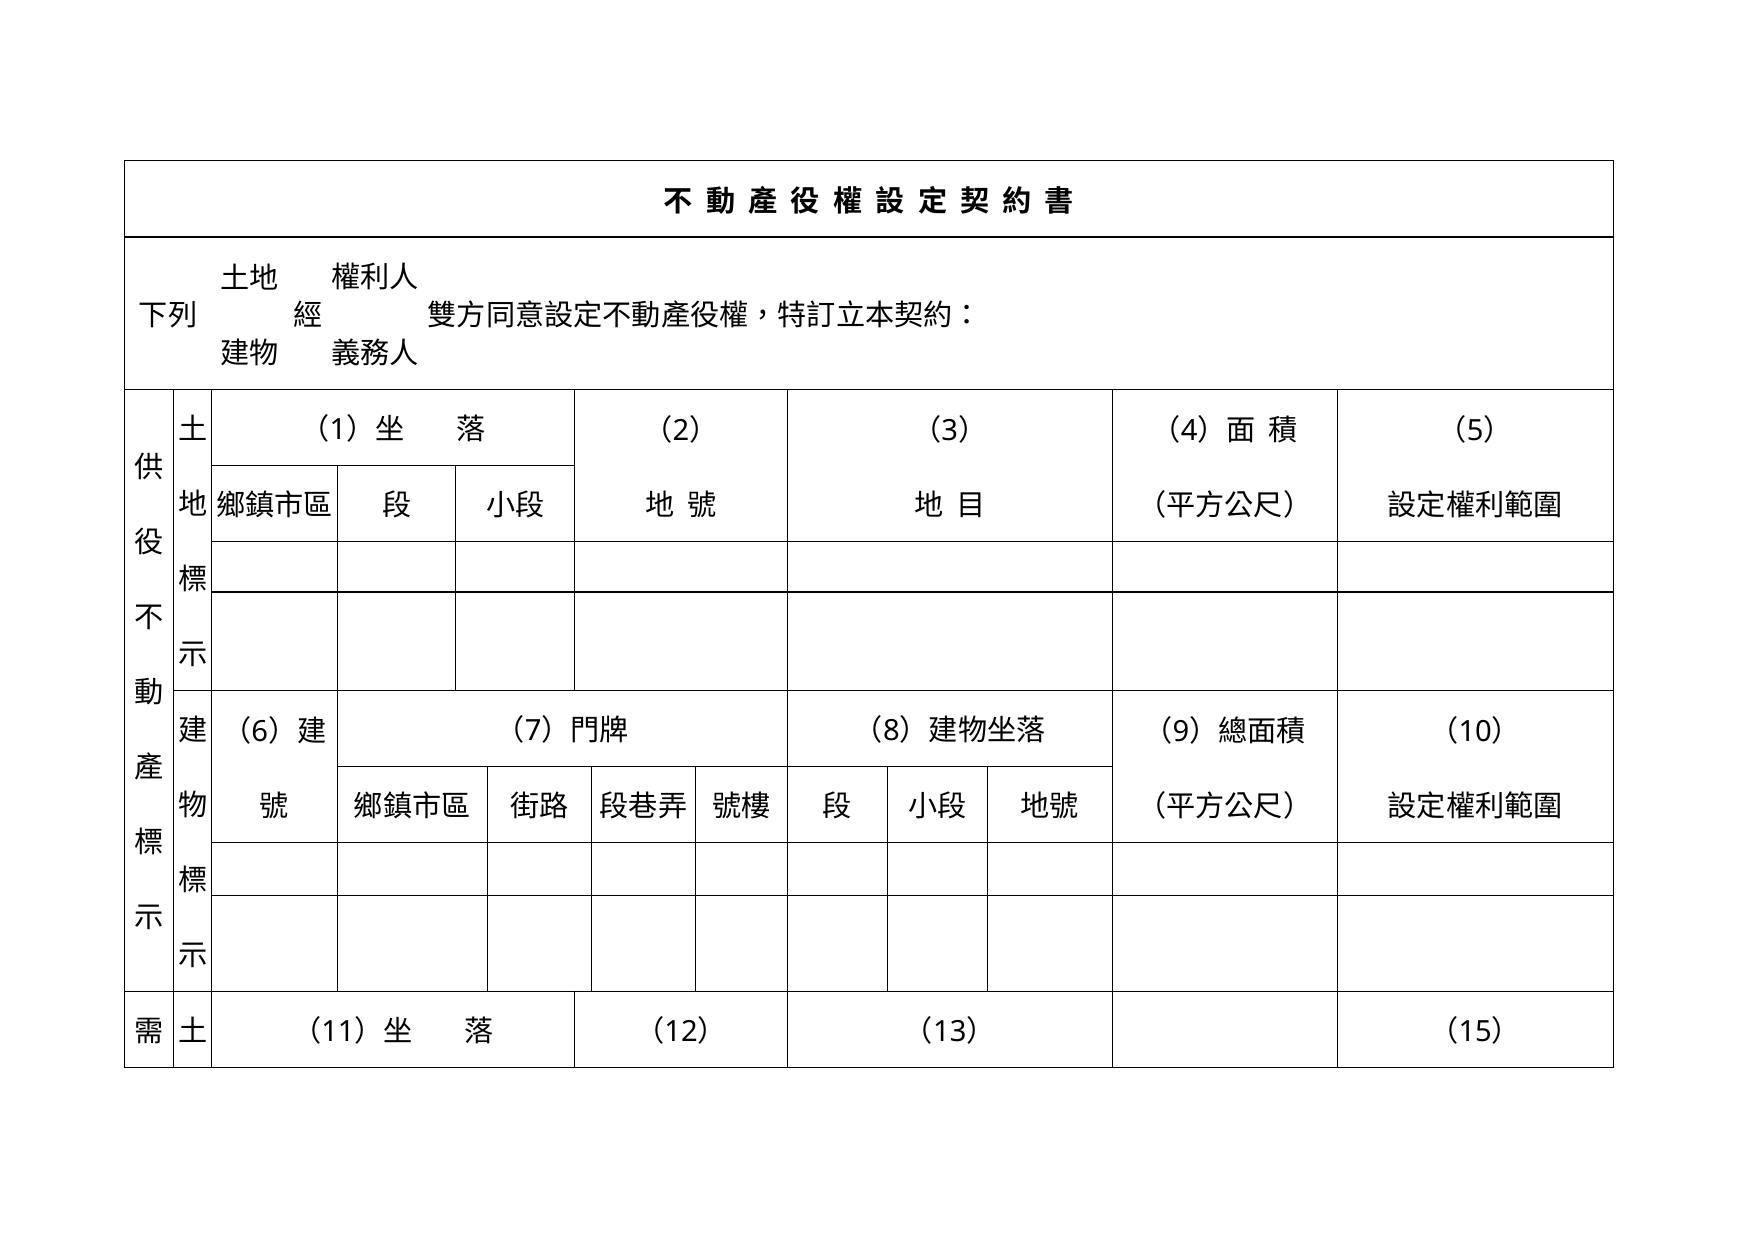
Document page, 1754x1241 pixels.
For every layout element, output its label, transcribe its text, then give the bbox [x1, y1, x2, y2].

table_cell [1113, 542, 1337, 591]
table_cell 小段 [888, 767, 987, 842]
table_cell [338, 896, 487, 991]
table_cell [592, 843, 695, 895]
table_cell 權利人 [325, 238, 424, 312]
table_cell [456, 593, 574, 689]
table_cell （10） 設定權利範圍 [1338, 691, 1613, 842]
table_cell 段 [338, 466, 455, 541]
table_cell [1338, 542, 1613, 591]
table_header 不 動 產 役 權 設 定 契 約 書 [125, 161, 1613, 236]
table_cell （9）總面積 （平方公尺） [1113, 691, 1337, 842]
table_cell [888, 896, 987, 991]
table_cell [696, 843, 787, 895]
table_cell 下列 [125, 238, 211, 388]
table_cell [338, 593, 455, 689]
table_cell （13） [788, 992, 1112, 1067]
table_cell [788, 593, 1112, 689]
table_cell [1113, 843, 1337, 895]
table_cell （2） 地 號 [575, 390, 787, 541]
table_cell 供役不動產標示 [125, 390, 173, 991]
table_cell [575, 542, 787, 591]
table_cell 土 地 標示 [174, 390, 211, 689]
table_cell [212, 593, 337, 689]
table_cell 建物標示 [174, 691, 211, 991]
table_cell （1）坐 落 [212, 390, 574, 464]
table_cell 需 [125, 992, 173, 1067]
table_cell [1338, 896, 1613, 991]
table_cell 鄉鎮市區 [212, 466, 337, 541]
table_cell [592, 896, 695, 991]
table_cell （15） [1338, 992, 1613, 1067]
table_cell 號樓 [696, 767, 787, 842]
table_cell （3） 地 目 [788, 390, 1112, 541]
table_cell [456, 542, 574, 591]
table_cell 土地 建物 [211, 238, 287, 388]
table_cell [212, 896, 337, 991]
table_cell （4）面 積 （平方公尺） [1113, 390, 1337, 541]
table_cell [488, 843, 591, 895]
table_cell [1113, 593, 1337, 689]
table_cell [888, 843, 987, 895]
table_cell [988, 843, 1112, 895]
table_cell 段 [788, 767, 887, 842]
table_cell [575, 593, 787, 689]
table_cell （12） [575, 992, 787, 1067]
table_cell 段巷弄 [592, 767, 695, 842]
table_cell 經 [287, 238, 324, 388]
table_cell [788, 542, 1112, 591]
table_cell 義務人 [325, 313, 424, 388]
table_cell （8）建物坐落 [788, 691, 1112, 766]
table_cell 地號 [988, 767, 1112, 842]
table_cell [1113, 992, 1337, 1067]
table_cell 小段 [456, 466, 574, 541]
table_cell （11）坐 落 [212, 992, 574, 1067]
table_cell [338, 542, 455, 591]
table_cell [1338, 843, 1613, 895]
table_cell [788, 843, 887, 895]
table_cell 土 [174, 992, 211, 1067]
table_cell （7）門牌 [338, 691, 787, 766]
table_cell 街路 [488, 767, 591, 842]
table_cell [212, 542, 337, 591]
table_cell [488, 896, 591, 991]
table_cell （6）建號 [212, 691, 337, 842]
table_cell [1113, 896, 1337, 991]
table_cell [212, 843, 337, 895]
table_cell [788, 896, 887, 991]
table_cell 雙方同意設定不動產役權，特訂立本契約： [425, 238, 1613, 388]
table_cell （5） 設定權利範圍 [1338, 390, 1613, 541]
table_cell [988, 896, 1112, 991]
table_cell [338, 843, 487, 895]
table_cell [696, 896, 787, 991]
table_cell 鄉鎮市區 [338, 767, 487, 842]
table_cell [1338, 593, 1613, 689]
